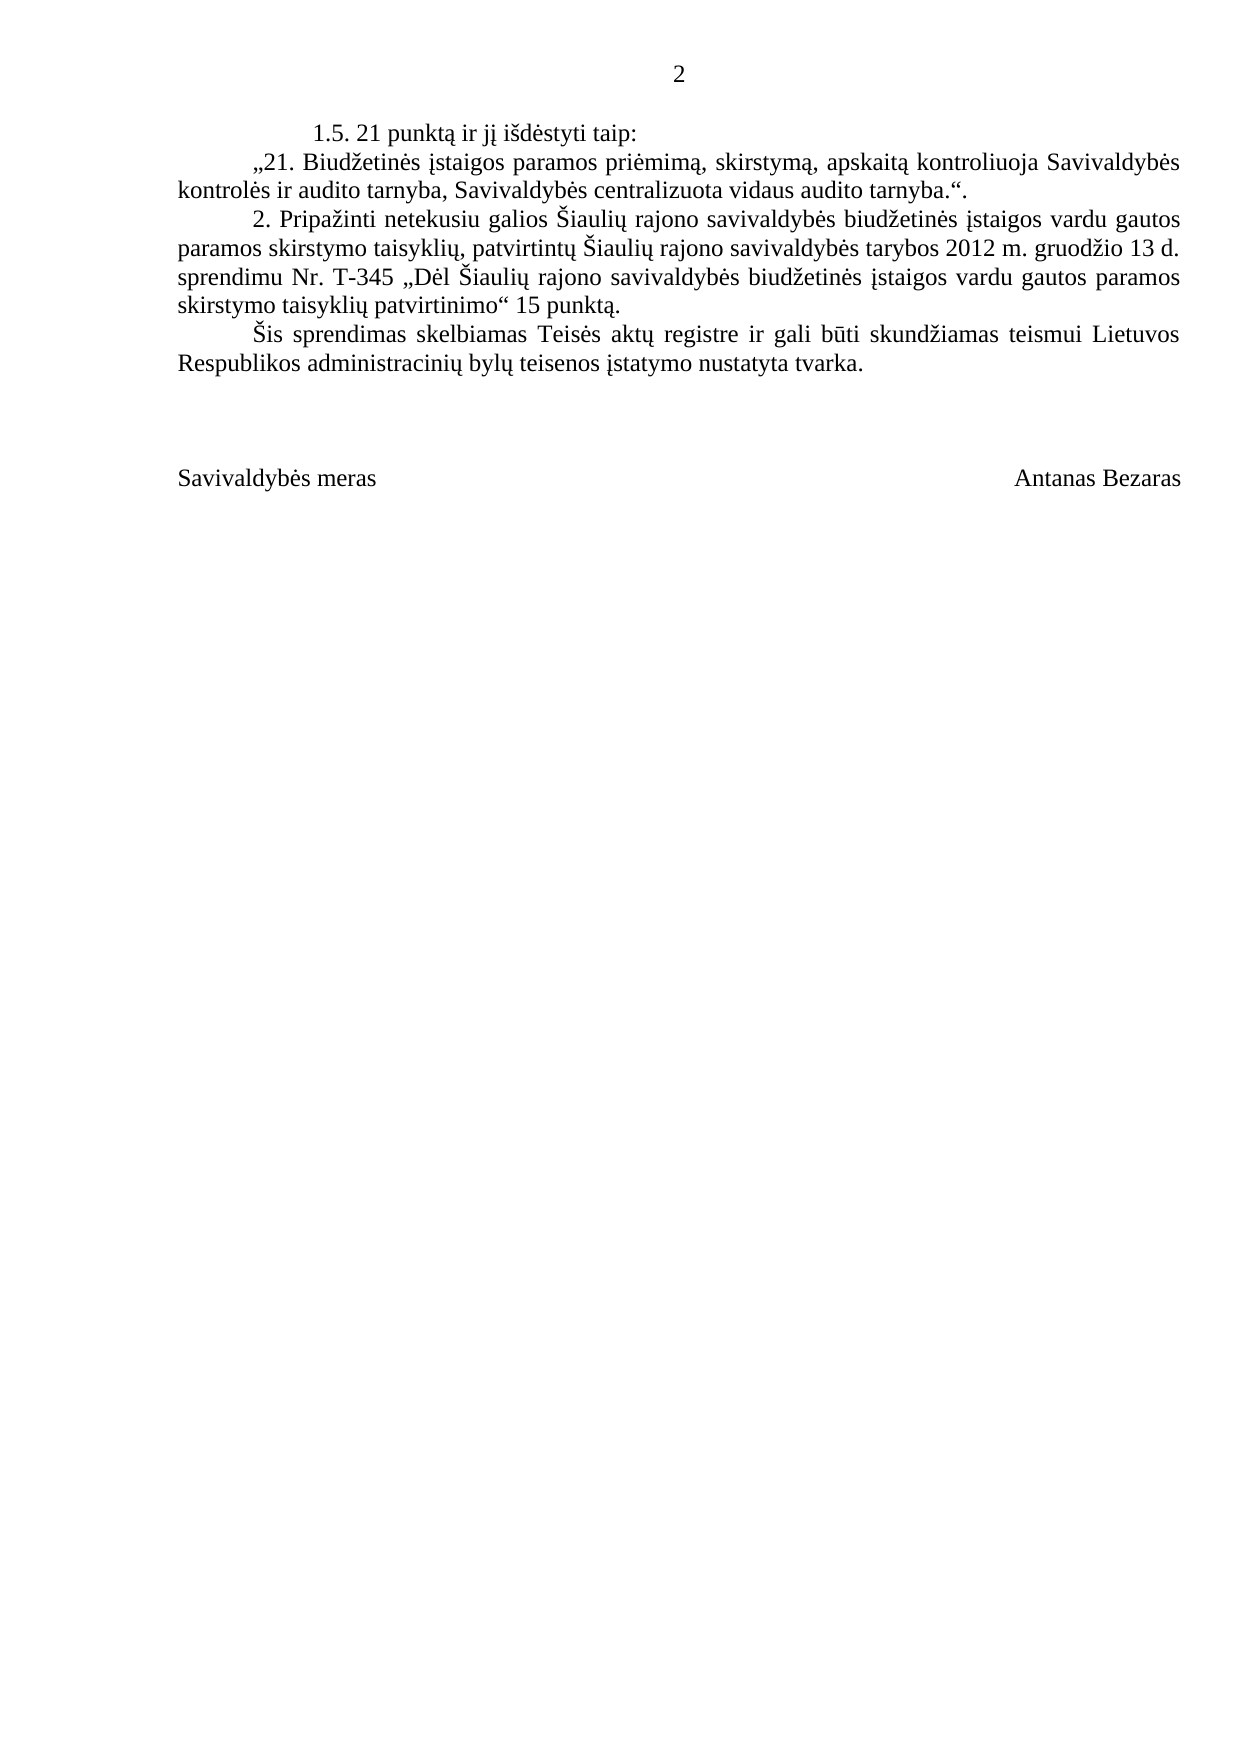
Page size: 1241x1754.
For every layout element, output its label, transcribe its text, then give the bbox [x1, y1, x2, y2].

text „21. Biudžetinės įstaigos paramos priėmimą, skirstymą, apskaitą kontroliuoja Savivaldybės kontrolės ir audito tarnyba, Savivaldybės centralizuota vidaus audito tarnyba.“. [177, 147, 1181, 204]
text 1.5. 21 punktą ir jį išdėstyti taip: [177, 118, 1181, 147]
text Savivaldybės meras Antanas Bezaras [177, 463, 1181, 492]
text Šis sprendimas skelbiamas Teisės aktų registre ir gali būti skundžiamas teismui Lietuvos Respublikos administracinių bylų teisenos įstatymo nustatyta tvarka. [177, 319, 1181, 377]
text 2. Pripažinti netekusiu galios Šiaulių rajono savivaldybės biudžetinės įstaigos vardu gautos paramos skirstymo taisyklių, patvirtintų Šiaulių rajono savivaldybės tarybos 2012 m. gruodžio 13 d. sprendimu Nr. T-345 „Dėl Šiaulių rajono savivaldybės biudžetinės įstaigos vardu gautos paramos skirstymo taisyklių patvirtinimo“ 15 punktą. [177, 204, 1181, 319]
